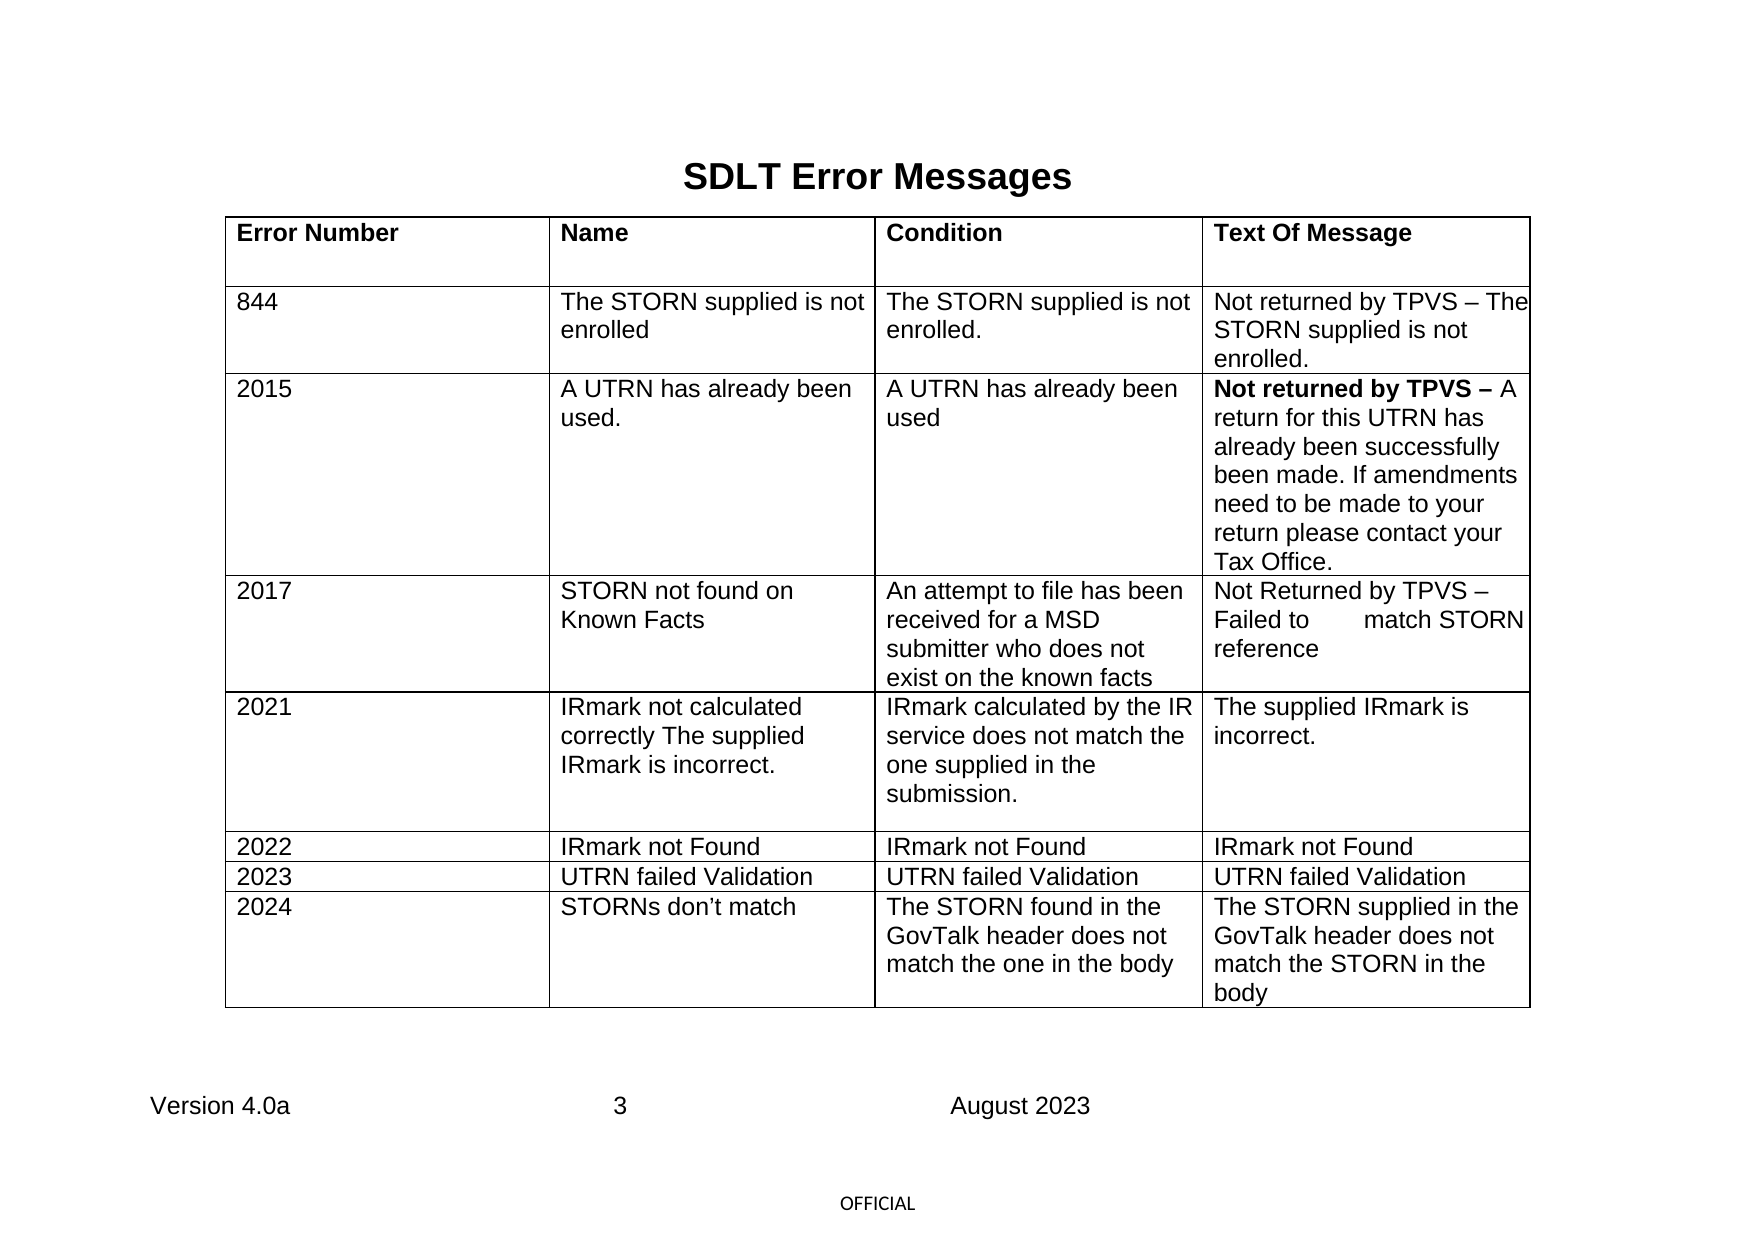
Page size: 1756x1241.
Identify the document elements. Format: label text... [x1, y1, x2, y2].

table_cell Not returned by TPVS – A return for this UTRN has already been successfully been made. If amendments need to be made to your return please contact your Tax Office. [1203, 374, 1529, 575]
table_cell Not returned by TPVS – The STORN supplied is not enrolled. [1203, 287, 1529, 373]
table_cell 2022 [226, 832, 549, 861]
table_header Error Number [226, 218, 549, 286]
table_cell 2015 [226, 374, 549, 575]
table_cell UTRN failed Validation [1203, 862, 1529, 891]
table_cell The STORN found in the GovTalk header does not match the one in the body [876, 892, 1202, 1007]
table_cell IRmark not Found [1203, 832, 1529, 861]
table_cell IRmark not Found [550, 832, 874, 861]
table_cell UTRN failed Validation [550, 862, 874, 891]
table_cell Not Returned by TPVS – Failed to match STORN reference [1203, 576, 1529, 691]
subtitle SDLT Error Messages [150, 154, 1605, 197]
table_cell STORNs don’t match [550, 892, 874, 1007]
table_cell 844 [226, 287, 549, 373]
table_header Text Of Message [1203, 218, 1529, 286]
table_cell IRmark calculated by the IR service does not match the one supplied in the submission. [876, 693, 1202, 831]
table_cell The STORN supplied in the GovTalk header does not match the STORN in the body [1203, 892, 1529, 1007]
table_cell 2023 [226, 862, 549, 891]
table_header Name [550, 218, 874, 286]
table_cell UTRN failed Validation [876, 862, 1202, 891]
table_cell IRmark not calculated correctly The supplied IRmark is incorrect. [550, 693, 874, 831]
table_cell A UTRN has already been used. [550, 374, 874, 575]
table_cell A UTRN has already been used [876, 374, 1202, 575]
table_cell 2021 [226, 693, 549, 831]
table_header Condition [876, 218, 1202, 286]
table_cell STORN not found on Known Facts [550, 576, 874, 691]
table_cell The STORN supplied is not enrolled [550, 287, 874, 373]
table_cell The supplied IRmark is incorrect. [1203, 693, 1529, 831]
table_cell 2024 [226, 892, 549, 1007]
table_cell An attempt to file has been received for a MSD submitter who does not exist on the known facts [876, 576, 1202, 691]
table_cell IRmark not Found [876, 832, 1202, 861]
table_cell The STORN supplied is not enrolled. [876, 287, 1202, 373]
table_cell 2017 [226, 576, 549, 691]
